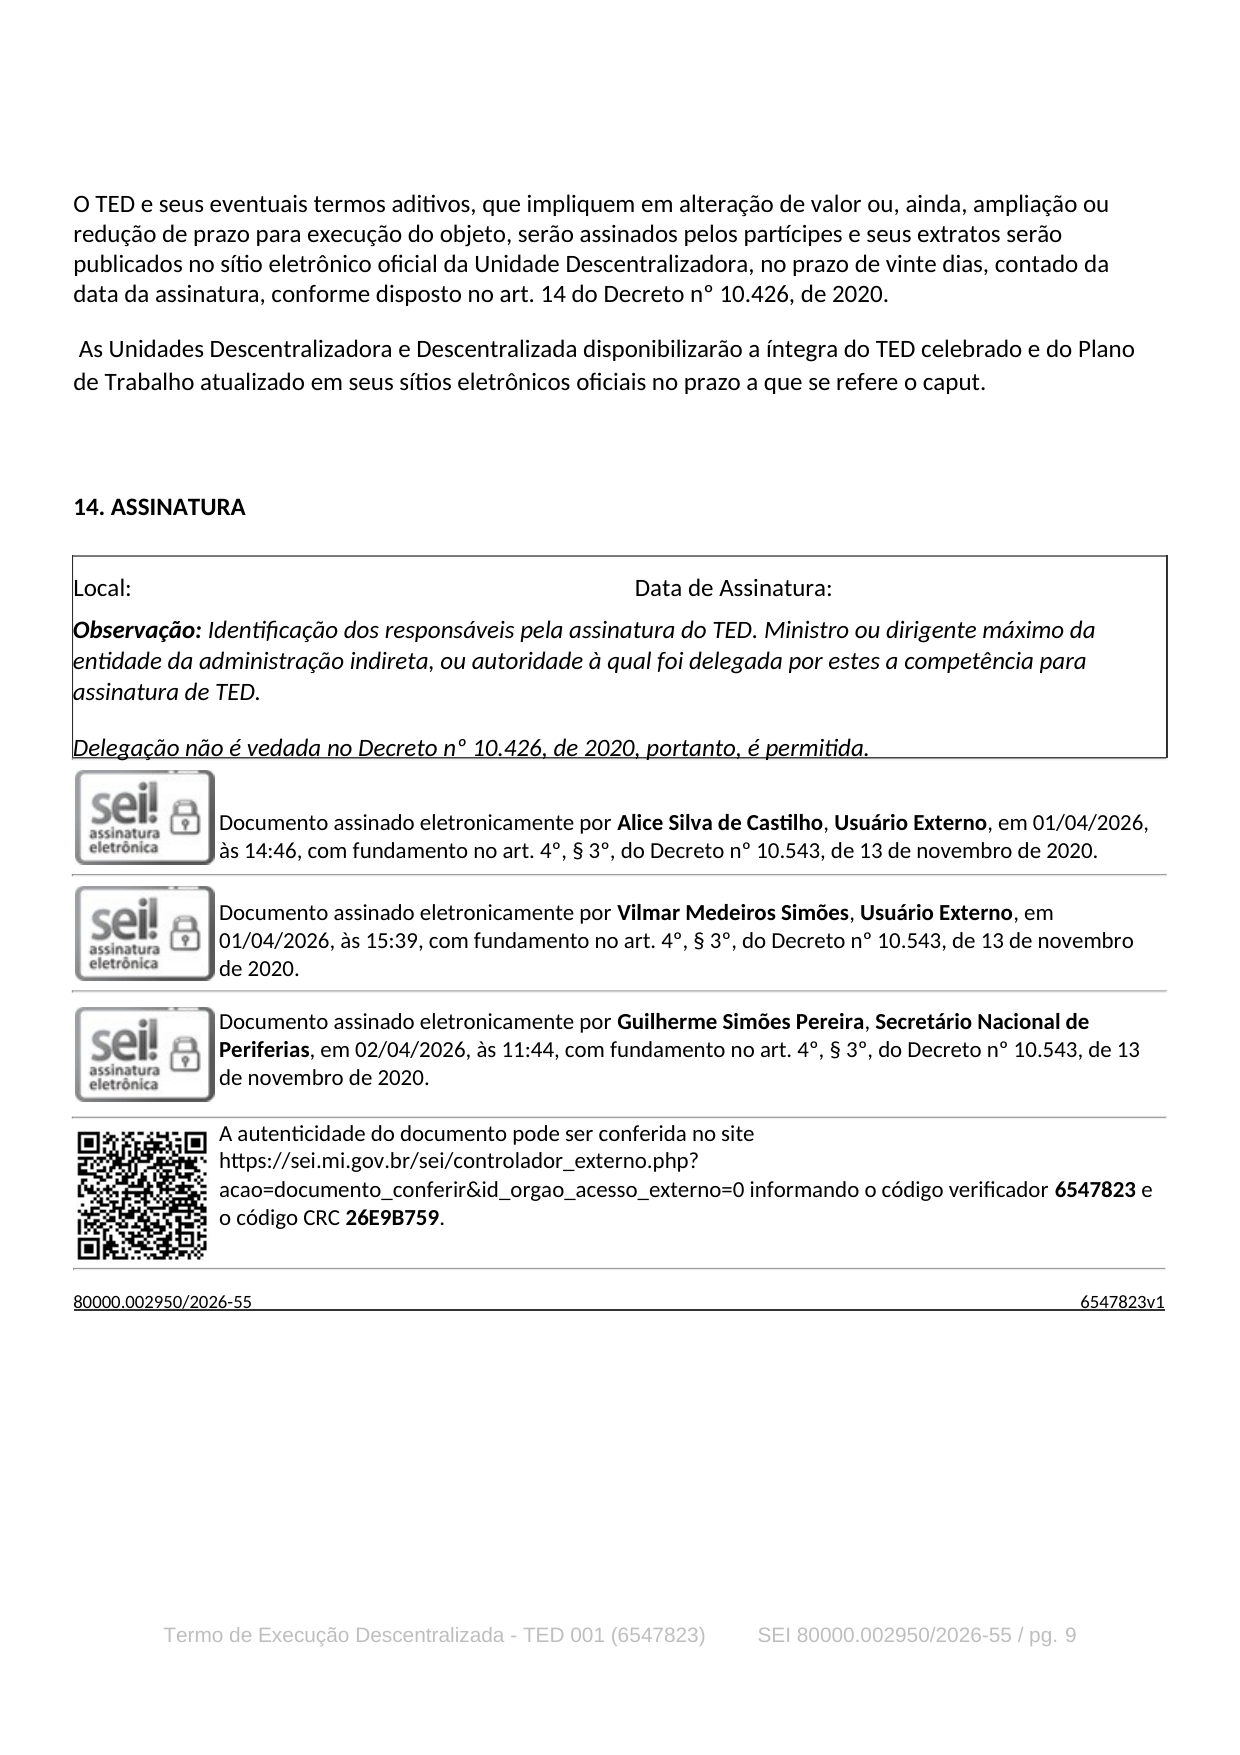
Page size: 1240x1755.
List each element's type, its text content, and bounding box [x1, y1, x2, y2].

text Observação: Identificação dos responsáveis pela assinatura do TED. Ministro ou dirigente máximo da entidade da administração indireta, ou autoridade à qual foi delegada por estes a competência para assinatura de TED. [74, 614, 1164, 707]
text 80000.002950/2026-55 6547823v1 [73, 1291, 1164, 1313]
table_cell 14. ASSINATURA [73, 452, 634, 533]
table_cell O TED e seus eventuais termos aditivos, que impliquem em alteração de valor ou, ainda, ampliação ou redução de prazo para execução do objeto, serão assinados pelos partícipes e seus extratos serão publicados no sítio eletrônico oficial da Unidade Descentralizadora, no prazo de vinte dias, contado da data da assinatura, conforme disposto no art. 14 do Decreto nº 10.426, de 2020. As Unidades Descentralizadora e Descentralizada disponibilizarão a íntegra do TED celebrado e do Plano de Trabalho atualizado em seus sítios eletrônicos oficiais no prazo a que se refere o caput. [73, 106, 1167, 452]
table_cell [634, 452, 1167, 533]
table_cell Local: [74, 557, 634, 614]
table_cell Data de Assinatura: [634, 557, 1166, 614]
table_cell [634, 533, 1167, 555]
text Documento assinado eletronicamente por Alice Silva de Castilho, Usuário Externo, em 01/04/2026, às 14:46, com fundamento no art. 4º, § 3º, do Decreto nº 10.543, de 13 de novembro de 2020. [219, 808, 1154, 864]
text acao=documento_conferir&id_orgao_acesso_externo=0 informando o código verificador 6547823 e o código CRC 26E9B759. [219, 1175, 1154, 1231]
table_cell [73, 533, 634, 555]
text A autenticidade do documento pode ser conferida no site https://sei.mi.gov.br/sei/controlador_externo.php? [219, 1120, 1154, 1175]
text Documento assinado eletronicamente por Guilherme Simões Pereira, Secretário Nacional de Periferias, em 02/04/2026, às 11:44, com fundamento no art. 4º, § 3º, do Decreto nº 10.543, de 13 de novembro de 2020. [219, 1007, 1154, 1091]
text Documento assinado eletronicamente por Vilmar Medeiros Simões, Usuário Externo, em 01/04/2026, às 15:39, com fundamento no art. 4º, § 3º, do Decreto nº 10.543, de 13 de novembro de 2020. [219, 898, 1154, 982]
text Delegação não é vedada no Decreto nº 10.426, de 2020, portanto, é permitida. [74, 732, 1164, 757]
